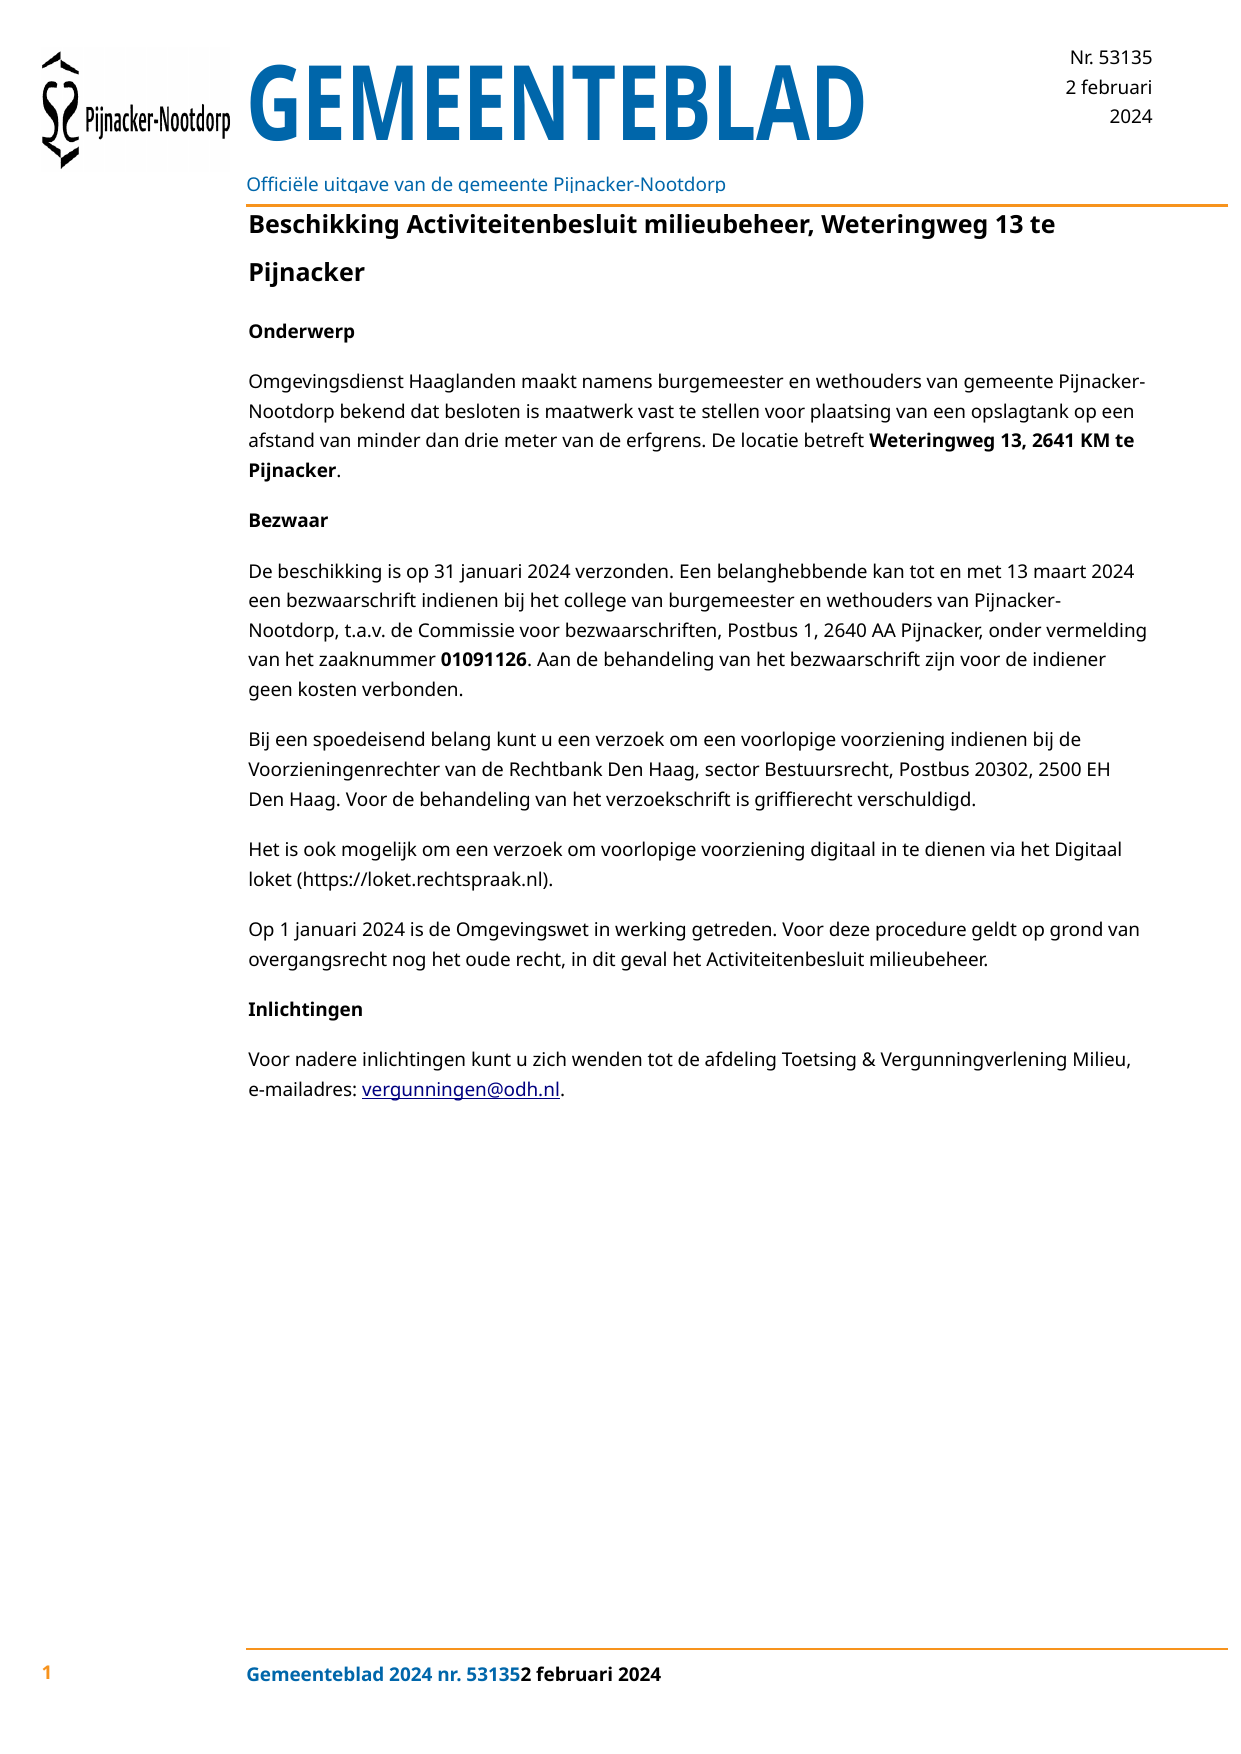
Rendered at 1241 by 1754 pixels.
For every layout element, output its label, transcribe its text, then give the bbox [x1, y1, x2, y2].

text Onderwerp [248, 318, 1152, 344]
picture [41, 47, 231, 172]
text Bij een spoedeisend belang kunt u een verzoek om een voorlopige voorziening indienen bij de Voorzieningenrechter van de Rechtbank Den Haag, sector Bestuursrecht, Postbus 20302, 2500 EH Den Haag. Voor de behandeling van het verzoekschrift is griffierecht verschuldigd. [248, 727, 1152, 812]
text Inlichtingen [248, 996, 1152, 1022]
text Voor nadere inlichtingen kunt u zich wenden tot de afdeling Toetsing & Vergunningverlening Milieu, e-mailadres: vergunningen@odh.nl. [248, 1047, 1152, 1102]
text De beschikking is op 31 januari 2024 verzonden. Een belanghebbende kan tot en met 13 maart 2024 een bezwaarschrift indienen bij het college van burgemeester en wethouders van Pijnacker-Nootdorp, t.a.v. de Commissie voor bezwaarschriften, Postbus 1, 2640 AA Pijnacker, onder vermelding van het zaaknummer 01091126. Aan de behandeling van het bezwaarschrift zijn voor de indiener geen kosten verbonden. [248, 558, 1152, 702]
text Bezwaar [248, 507, 1152, 533]
text Beschikking Activiteitenbesluit milieubeheer, Weteringweg 13 te Pijnacker [248, 207, 1152, 288]
text Op 1 januari 2024 is de Omgevingswet in werking getreden. Voor deze procedure geldt op grond van overgangsrecht nog het oude recht, in dit geval het Activiteitenbesluit milieubeheer. [248, 916, 1152, 972]
text Omgevingsdienst Haaglanden maakt namens burgemeester en wethouders van gemeente Pijnacker-Nootdorp bekend dat besloten is maatwerk vast te stellen voor plaatsing van een opslagtank op een afstand van minder dan drie meter van de erfgrens. De locatie betreft Weteringweg 13, 2641 KM te Pijnacker. [248, 368, 1152, 483]
text Het is ook mogelijk om een verzoek om voorlopige voorziening digitaal in te dienen via het Digitaal loket (https://loket.rechtspraak.nl). [248, 836, 1152, 892]
